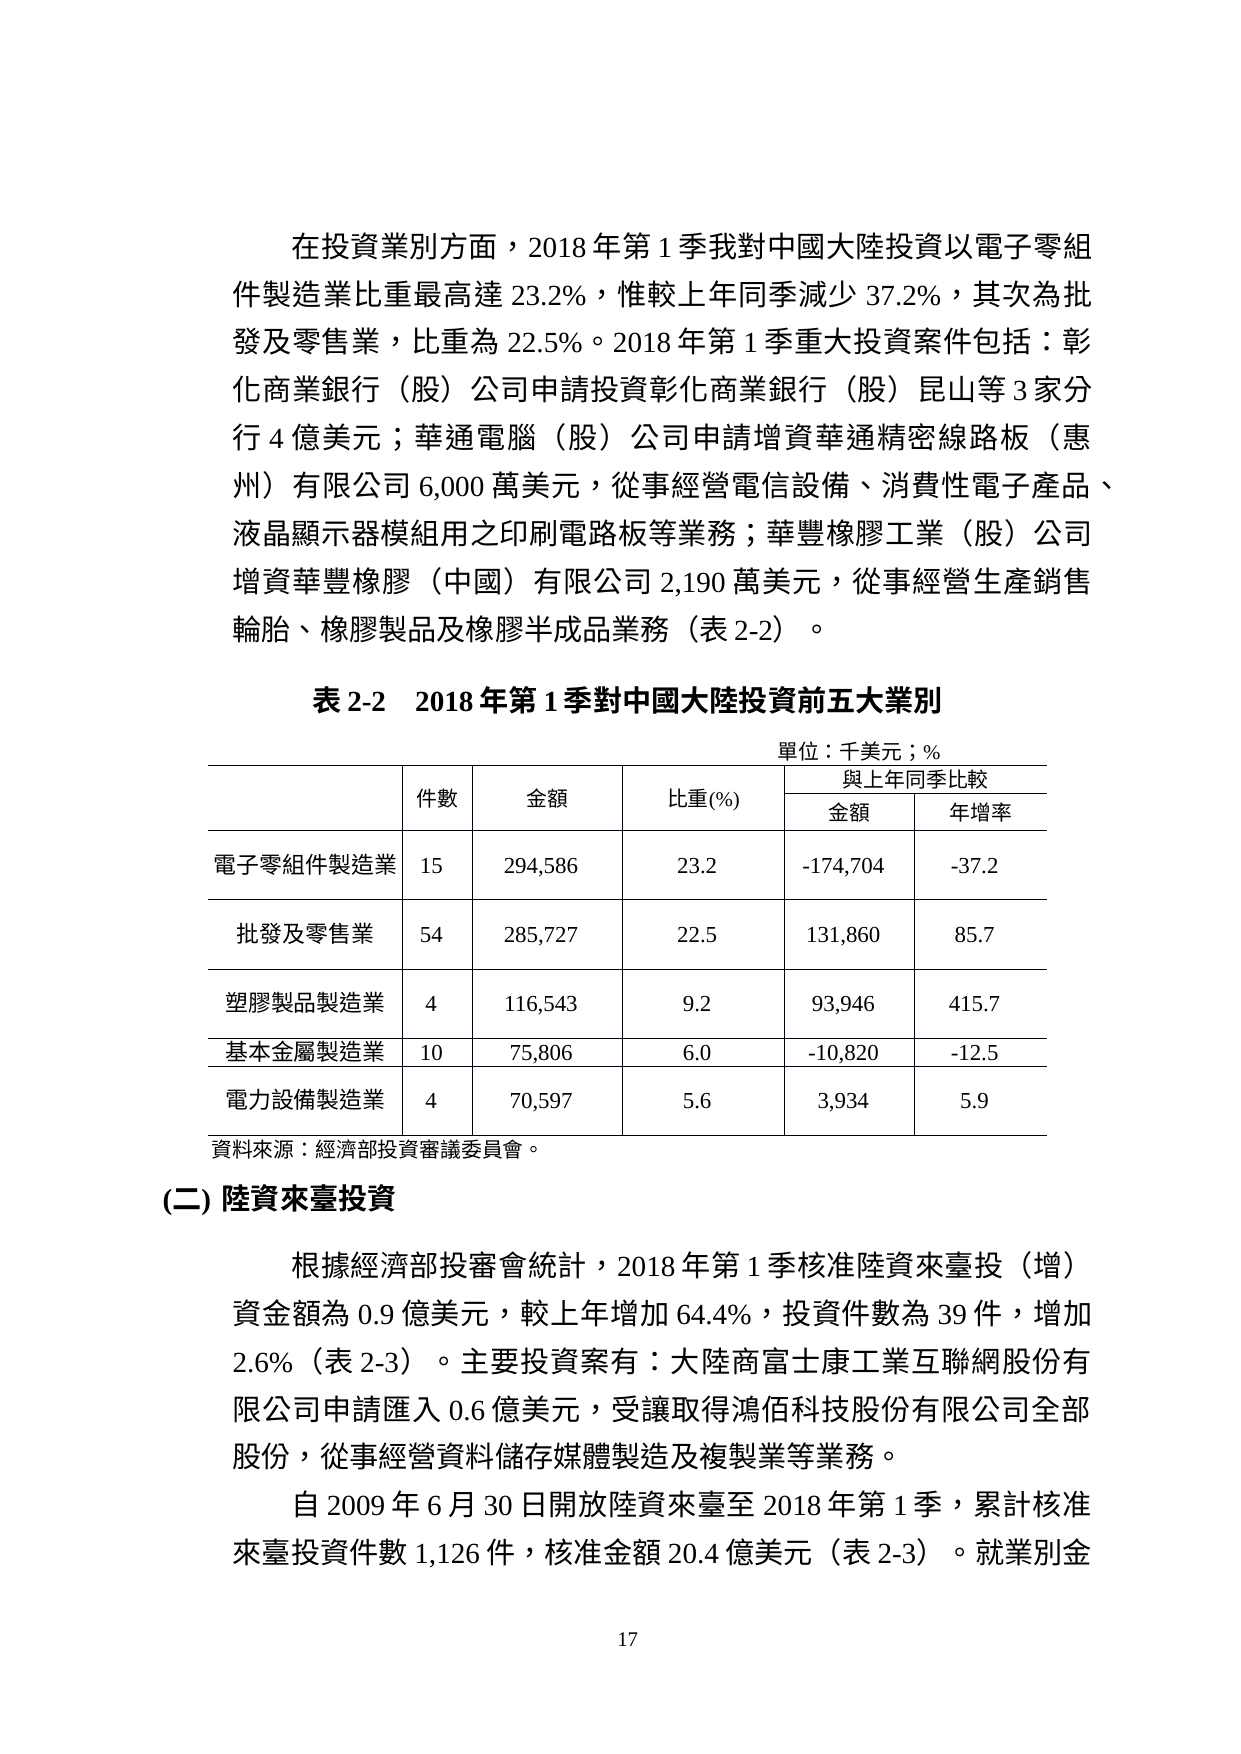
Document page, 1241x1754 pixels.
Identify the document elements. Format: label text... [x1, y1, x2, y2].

text 根據經濟部投審會統計，2018年第1季核准陸資來臺投（增）資金額為0.9億美元，較上年增加64.4%，投資件數為39件，增加2.6%（表2-3）。主要投資案有：大陸商富士康工業互聯網股份有限公司申請匯入0.6億美元，受讓取得鴻佰科技股份有限公司全部股份，從事經營資料儲存媒體製造及複製業等業務。 [232, 1238, 1092, 1477]
text 在投資業別方面，2018年第1季我對中國大陸投資以電子零組件製造業比重最高達23.2%，惟較上年同季減少37.2%，其次為批發及零售業，比重為22.5%。2018年第1季重大投資案件包括：彰化商業銀行（股）公司申請投資彰化商業銀行（股）昆山等3家分行4億美元；華通電腦（股）公司申請增資華通精密線路板（惠州）有限公司6,000萬美元，從事經營電信設備、消費性電子產品、液晶顯示器模組用之印刷電路板等業務；華豐橡膠工業（股）公司增資華豐橡膠（中國）有限公司2,190萬美元，從事經營生產銷售輪胎、橡膠製品及橡膠半成品業務（表2-2）。 [232, 219, 1092, 650]
table_cell -12.5 [915, 1039, 1047, 1066]
table_cell 75,806 [473, 1039, 622, 1066]
table_cell 116,543 [473, 970, 622, 1037]
table_cell 3,934 [785, 1067, 914, 1135]
table_header [208, 766, 402, 830]
table_cell 5.9 [915, 1067, 1047, 1135]
table_cell 塑膠製品製造業 [208, 970, 402, 1037]
table_cell 70,597 [473, 1067, 622, 1135]
text 單位：千美元；% [162, 739, 1092, 764]
table_cell -37.2 [915, 831, 1047, 899]
table_cell 4 [403, 1067, 472, 1135]
table_cell 年增率 [915, 794, 1047, 830]
table_cell 285,727 [473, 900, 622, 968]
table_cell 415.7 [915, 970, 1047, 1037]
table_cell 294,586 [473, 831, 622, 899]
table_cell 金額 [785, 794, 914, 830]
table_cell 15 [403, 831, 472, 899]
table_cell -10,820 [785, 1039, 914, 1066]
table_header 金額 [473, 766, 622, 830]
table_cell 6.0 [623, 1039, 784, 1066]
table_cell 54 [403, 900, 472, 968]
table_cell 131,860 [785, 900, 914, 968]
table_cell 資料來源：經濟部投資審議委員會。 [208, 1136, 1047, 1163]
list 陸資來臺投資 [162, 1169, 1092, 1219]
table_cell 電子零組件製造業 [208, 831, 402, 899]
table_cell 電力設備製造業 [208, 1067, 402, 1135]
table_cell 23.2 [623, 831, 784, 899]
table_cell 93,946 [785, 970, 914, 1037]
table_cell -174,704 [785, 831, 914, 899]
table_cell 85.7 [915, 900, 1047, 968]
table_cell 4 [403, 970, 472, 1037]
table_cell 9.2 [623, 970, 784, 1037]
table_cell 基本金屬製造業 [208, 1039, 402, 1066]
table_cell 10 [403, 1039, 472, 1066]
table_cell 批發及零售業 [208, 900, 402, 968]
table_header 與上年同季比較 [785, 766, 1047, 793]
table_header 比重(%) [623, 766, 784, 830]
text 表2-2 2018年第1季對中國大陸投資前五大業別 [162, 675, 1092, 721]
text 自2009年6月30日開放陸資來臺至2018年第1季，累計核准來臺投資件數1,126件，核准金額20.4億美元（表2-3）。就業別金額觀之，前3名分別為批發及零售業（比重27.3%）、電子零組件製造業（比重13.1%）及銀行業（比重9.9%）；另從業別件數來看，以批發及零售業743件最高，占投資總件數66.0%，其次為資訊軟體服務業69件及電子零組件製造業55件，分別占投資總件數比重6.1%及4.9%（表2-4）。 [232, 1477, 1092, 1573]
table_cell 22.5 [623, 900, 784, 968]
table_header 件數 [403, 766, 472, 830]
table_cell 5.6 [623, 1067, 784, 1135]
